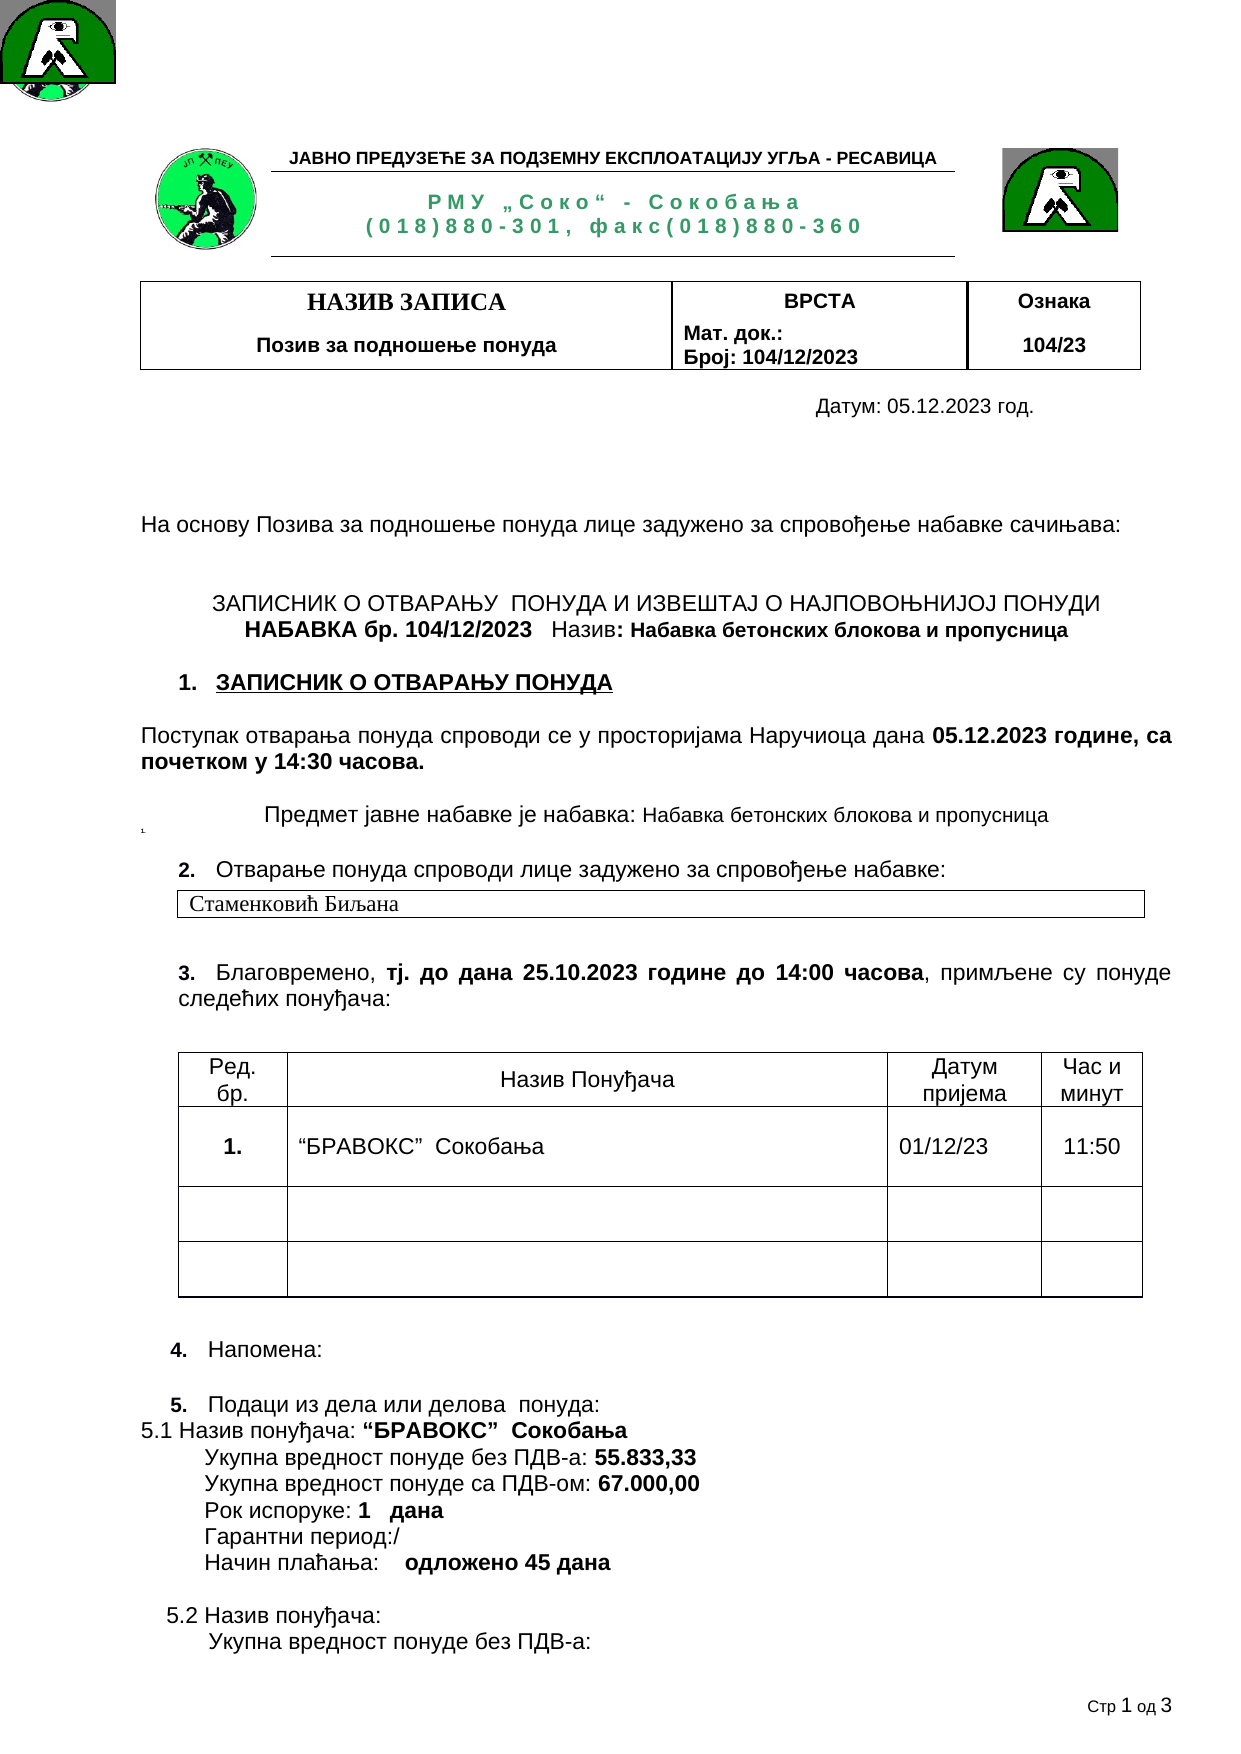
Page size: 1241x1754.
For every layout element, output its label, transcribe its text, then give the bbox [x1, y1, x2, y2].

table_header Назив Понуђача [288, 1053, 887, 1106]
table_header Ред. бр. [179, 1053, 287, 1106]
table_cell 01/12/23 [888, 1107, 1041, 1186]
table_cell РМУ „Соко“ - Сокобања (018)880-301, факс(018)880-360 [271, 172, 955, 256]
text Начин плаћања: одложено 45 дана [141, 1549, 1172, 1576]
list Благовремено, тј. до дана 25.10.2023 године до 14:00 часова, примљене су понуде следећих понуђача: [178, 959, 1172, 1011]
table_cell 1. [179, 1107, 287, 1186]
text На основу Позива за подношење понуда лице задужено за спровођење набавке сачињава: [141, 511, 1172, 537]
table_header Стаменковић Биљана [178, 891, 1144, 917]
text ЗАПИСНИК О ОТВАРАЊУ ПОНУДА И ИЗВЕШТАЈ О НАЈПОВОЊНИЈОЈ ПОНУДИ [141, 590, 1172, 616]
list ЗАПИСНИК О ОТВАРАЊУ ПОНУДА [178, 669, 1172, 695]
list Подаци из дела или делова понуда: [170, 1391, 1172, 1417]
picture [1002, 148, 1119, 232]
text 5.2 Назив понуђача: [141, 1602, 1172, 1628]
text Датум: 05.12.2023 год. [141, 393, 1172, 417]
table_cell Мат. док.: Број: 104/12/2023 [673, 321, 966, 368]
picture [155, 148, 257, 250]
text 5.1 Назив понуђача: “БРАВОКС” Сокобања [141, 1417, 1172, 1444]
list Напомена: [170, 1336, 1172, 1362]
table_header ЈАВНО ПРЕДУЗЕЋЕ ЗА ПОДЗЕМНУ ЕКСПЛОАТАЦИЈУ УГЉА - РЕСАВИЦА [271, 148, 955, 171]
text Предмет јавне набавке је набавка: Набавка бетонских блокова и пропусница [141, 801, 1172, 827]
table_header Датум пријема [888, 1053, 1041, 1106]
table_cell [888, 1187, 1041, 1241]
table_cell [1042, 1242, 1142, 1296]
text Рок испоруке: 1 дана [141, 1497, 1172, 1523]
text Поступак отварања понуда спроводи се у просторијама Наручиоца дана 05.12.2023 године, са почетком у 14:30 часова. [141, 722, 1172, 774]
list Отварање понуда спроводи лице задужено за спровођење набавке: [178, 856, 1172, 882]
picture [0, 0, 116, 102]
table_header ВРСТА [673, 282, 966, 321]
table_cell [179, 1242, 287, 1296]
text Гарантни период:/ [141, 1523, 1172, 1549]
text НАБАВКА бр. 104/12/2023 Назив: Набавка бетонских блокова и пропусница [141, 616, 1172, 643]
table_header [141, 148, 271, 256]
table_header НАЗИВ ЗАПИСА [141, 282, 671, 321]
table_cell 104/23 [969, 321, 1140, 368]
table_cell [288, 1187, 887, 1241]
table_cell [888, 1242, 1041, 1296]
text Укупна вредност понуде са ПДВ-ом: 67.000,00 [141, 1470, 1172, 1497]
table_cell [288, 1242, 887, 1296]
table_cell [179, 1187, 287, 1241]
table_cell Позив за подношење понуда [141, 321, 671, 368]
table_cell 11:50 [1042, 1107, 1142, 1186]
text Укупна вредност понуде без ПДВ-а: 55.833,33 [141, 1444, 1172, 1470]
text Укупна вредност понуде без ПДВ-а: [141, 1628, 1172, 1655]
table_cell “БРАВОКС” Сокобања [288, 1107, 887, 1186]
table_header Ознака [969, 282, 1140, 321]
table_cell [1042, 1187, 1142, 1241]
table_header [955, 148, 1165, 256]
table_header Час и минут [1042, 1053, 1142, 1106]
